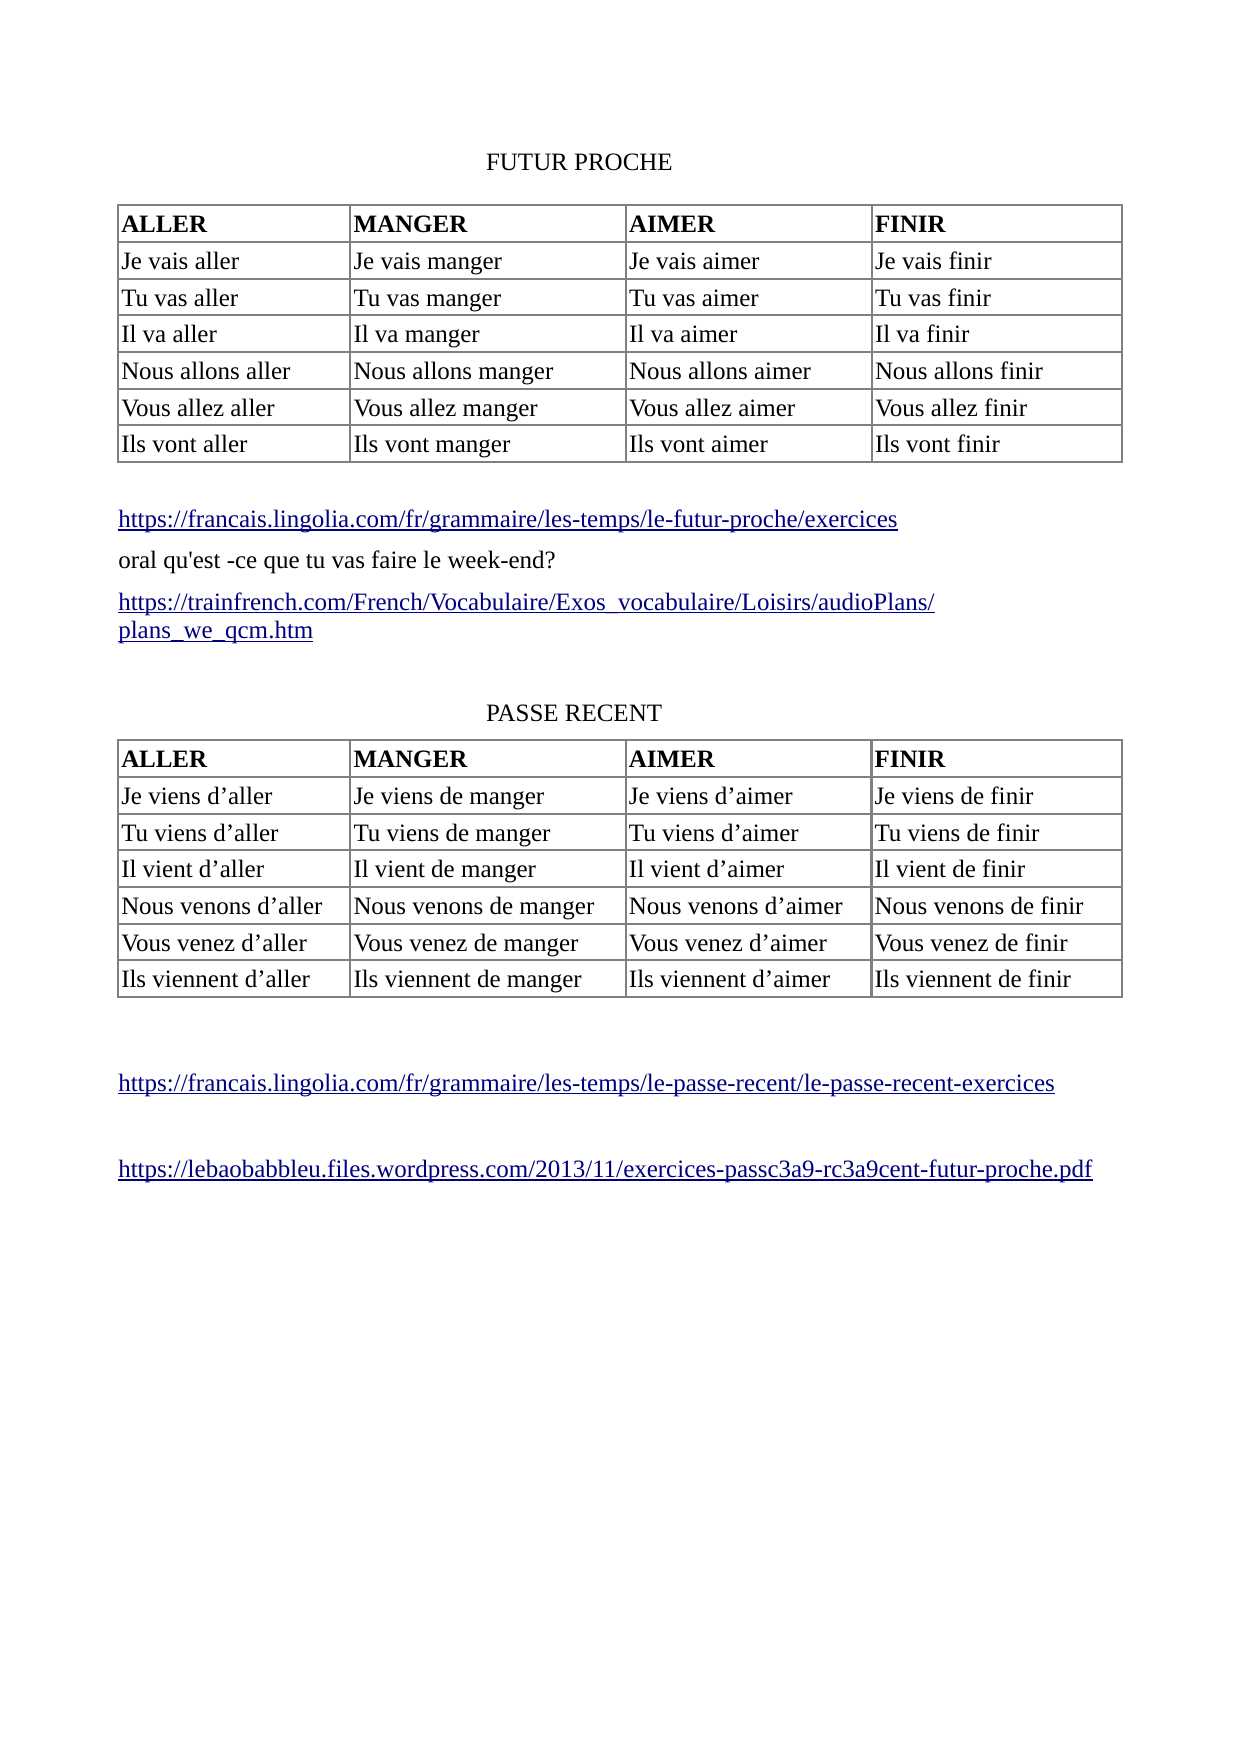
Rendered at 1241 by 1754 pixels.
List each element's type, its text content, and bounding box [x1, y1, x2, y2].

text oral qu'est -ce que tu vas faire le week-end? [118, 546, 1122, 574]
table_cell Ils vont aimer [627, 426, 871, 461]
table_cell Nous venons d’aimer [627, 888, 870, 923]
text https://trainfrench.com/French/Vocabulaire/Exos_vocabulaire/Loisirs/audioPlans/plans_we_qcm.htm [118, 587, 1122, 644]
table_cell Vous allez aimer [627, 390, 871, 424]
table_cell Ils viennent d’aller [119, 961, 349, 996]
table_cell Tu vas aimer [627, 280, 871, 314]
text https://francais.lingolia.com/fr/grammaire/les-temps/le-passe-recent/le-passe-recent-exercices [118, 1068, 1122, 1097]
table_cell Ils viennent de finir [873, 961, 1121, 996]
text https://lebaobabbleu.files.wordpress.com/2013/11/exercices-passc3a9-rc3a9cent-futur-proche.pdf [118, 1154, 1122, 1183]
table_cell Il va manger [351, 316, 625, 351]
table_cell Il va aller [119, 316, 349, 351]
table_cell Ils viennent d’aimer [627, 961, 870, 996]
table_cell Tu viens de finir [873, 815, 1121, 849]
table_cell Vous venez de finir [873, 925, 1121, 959]
table_cell Ils viennent de manger [351, 961, 625, 996]
table_cell Tu viens d’aller [119, 815, 349, 849]
table_cell Nous allons finir [873, 353, 1121, 388]
table_header AIMER [627, 206, 871, 241]
table_cell Il vient d’aimer [627, 851, 870, 886]
table_cell Tu vas fin​ir [873, 280, 1121, 314]
table_cell Il vient de manger [351, 851, 625, 886]
text https://francais.lingolia.com/fr/grammaire/les-temps/le-futur-proche/exercices [118, 504, 1122, 533]
table_cell Vous allez manger [351, 390, 625, 424]
table_cell Nous allons manger [351, 353, 625, 388]
table_cell Nous venons d’aller [119, 888, 349, 923]
table_cell Je vais finir [873, 243, 1121, 278]
table_cell Il va finir [873, 316, 1121, 351]
table_header ALLER [119, 206, 349, 241]
table_cell Vous allez finir [873, 390, 1121, 424]
table_cell Tu vas aller [119, 280, 349, 314]
table_cell Nous allons aimer [627, 353, 871, 388]
table_cell Je viens de manger [351, 778, 625, 813]
table_cell Vous venez d’aller [119, 925, 349, 959]
table_cell Nous venons de manger [351, 888, 625, 923]
table_header FINIR [873, 206, 1121, 241]
table_header FINIR [873, 741, 1121, 776]
text FUTUR PROCHE [118, 147, 1122, 176]
table_cell Je viens d’aimer [627, 778, 870, 813]
table_cell Je vais aimer [627, 243, 871, 278]
table_cell Il va aimer [627, 316, 871, 351]
table_cell Tu vas manger [351, 280, 625, 314]
table_cell Nous allons aller [119, 353, 349, 388]
table_cell Ils vont aller [119, 426, 349, 461]
text PASSE RECENT [118, 698, 1122, 727]
table_cell Je viens de finir [873, 778, 1121, 813]
table_cell Vous venez d’aimer [627, 925, 870, 959]
table_cell Nous venons de finir [873, 888, 1121, 923]
table_cell Je viens d’aller [119, 778, 349, 813]
table_cell Tu viens de manger [351, 815, 625, 849]
table_cell Vous venez de manger [351, 925, 625, 959]
table_header MANGER [351, 741, 625, 776]
table_cell ​Tu viens d’aimer [627, 815, 870, 849]
table_cell Je vais aller [119, 243, 349, 278]
table_cell Il vient de finir [873, 851, 1121, 886]
table_cell Ils vont finir [873, 426, 1121, 461]
table_cell Ils vont manger [351, 426, 625, 461]
table_cell Je vais manger [351, 243, 625, 278]
table_cell Il vient d’aller [119, 851, 349, 886]
table_cell Vous allez aller [119, 390, 349, 424]
table_header ALLER [119, 741, 349, 776]
table_header MANGER [351, 206, 625, 241]
table_header AIMER [627, 741, 870, 776]
